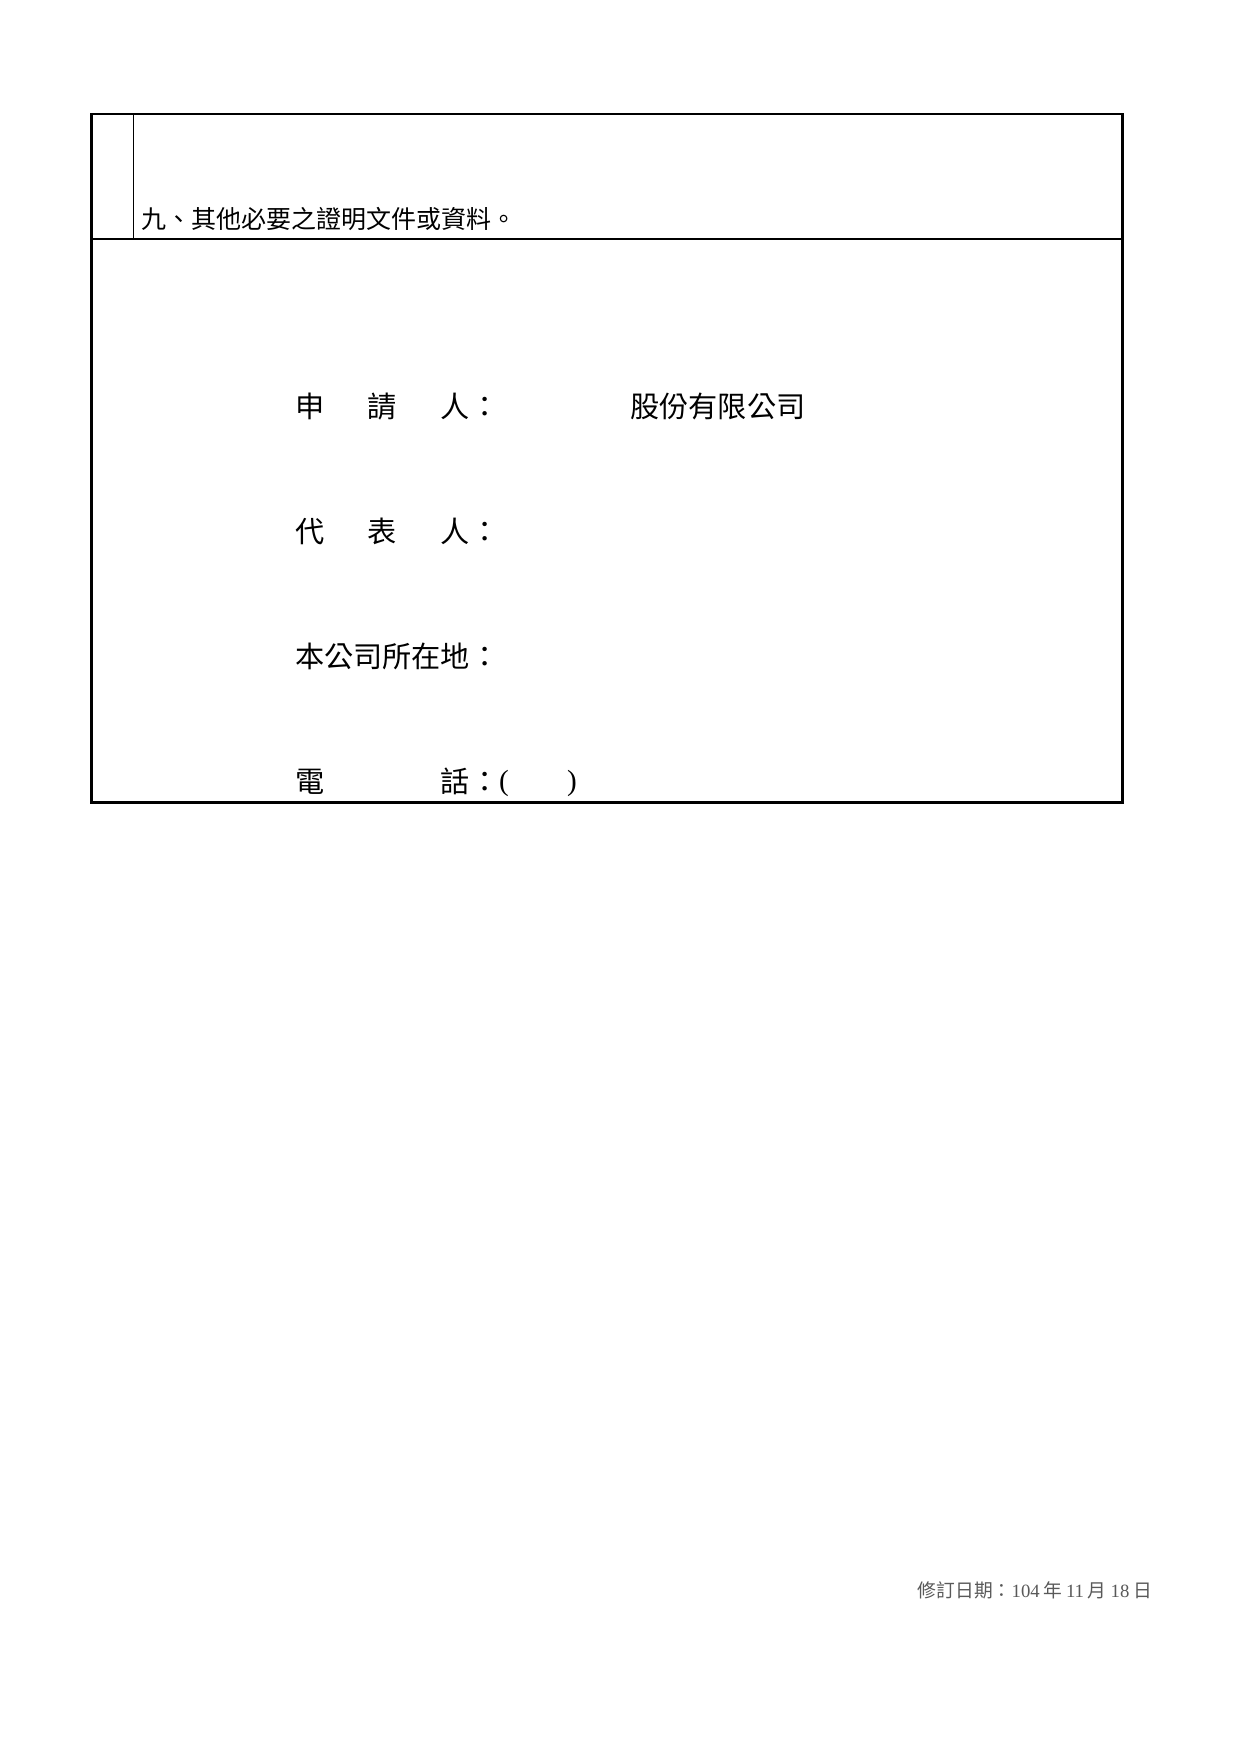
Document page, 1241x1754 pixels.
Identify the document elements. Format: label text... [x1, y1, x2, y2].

table_cell 九、其他必要之證明文件或資料。 [134, 115, 1121, 238]
table_cell [93, 115, 133, 238]
table_cell 申 請 人： 股份有限公司 代 表 人： 本公司所在地： 電 話：( ) [93, 240, 1121, 801]
